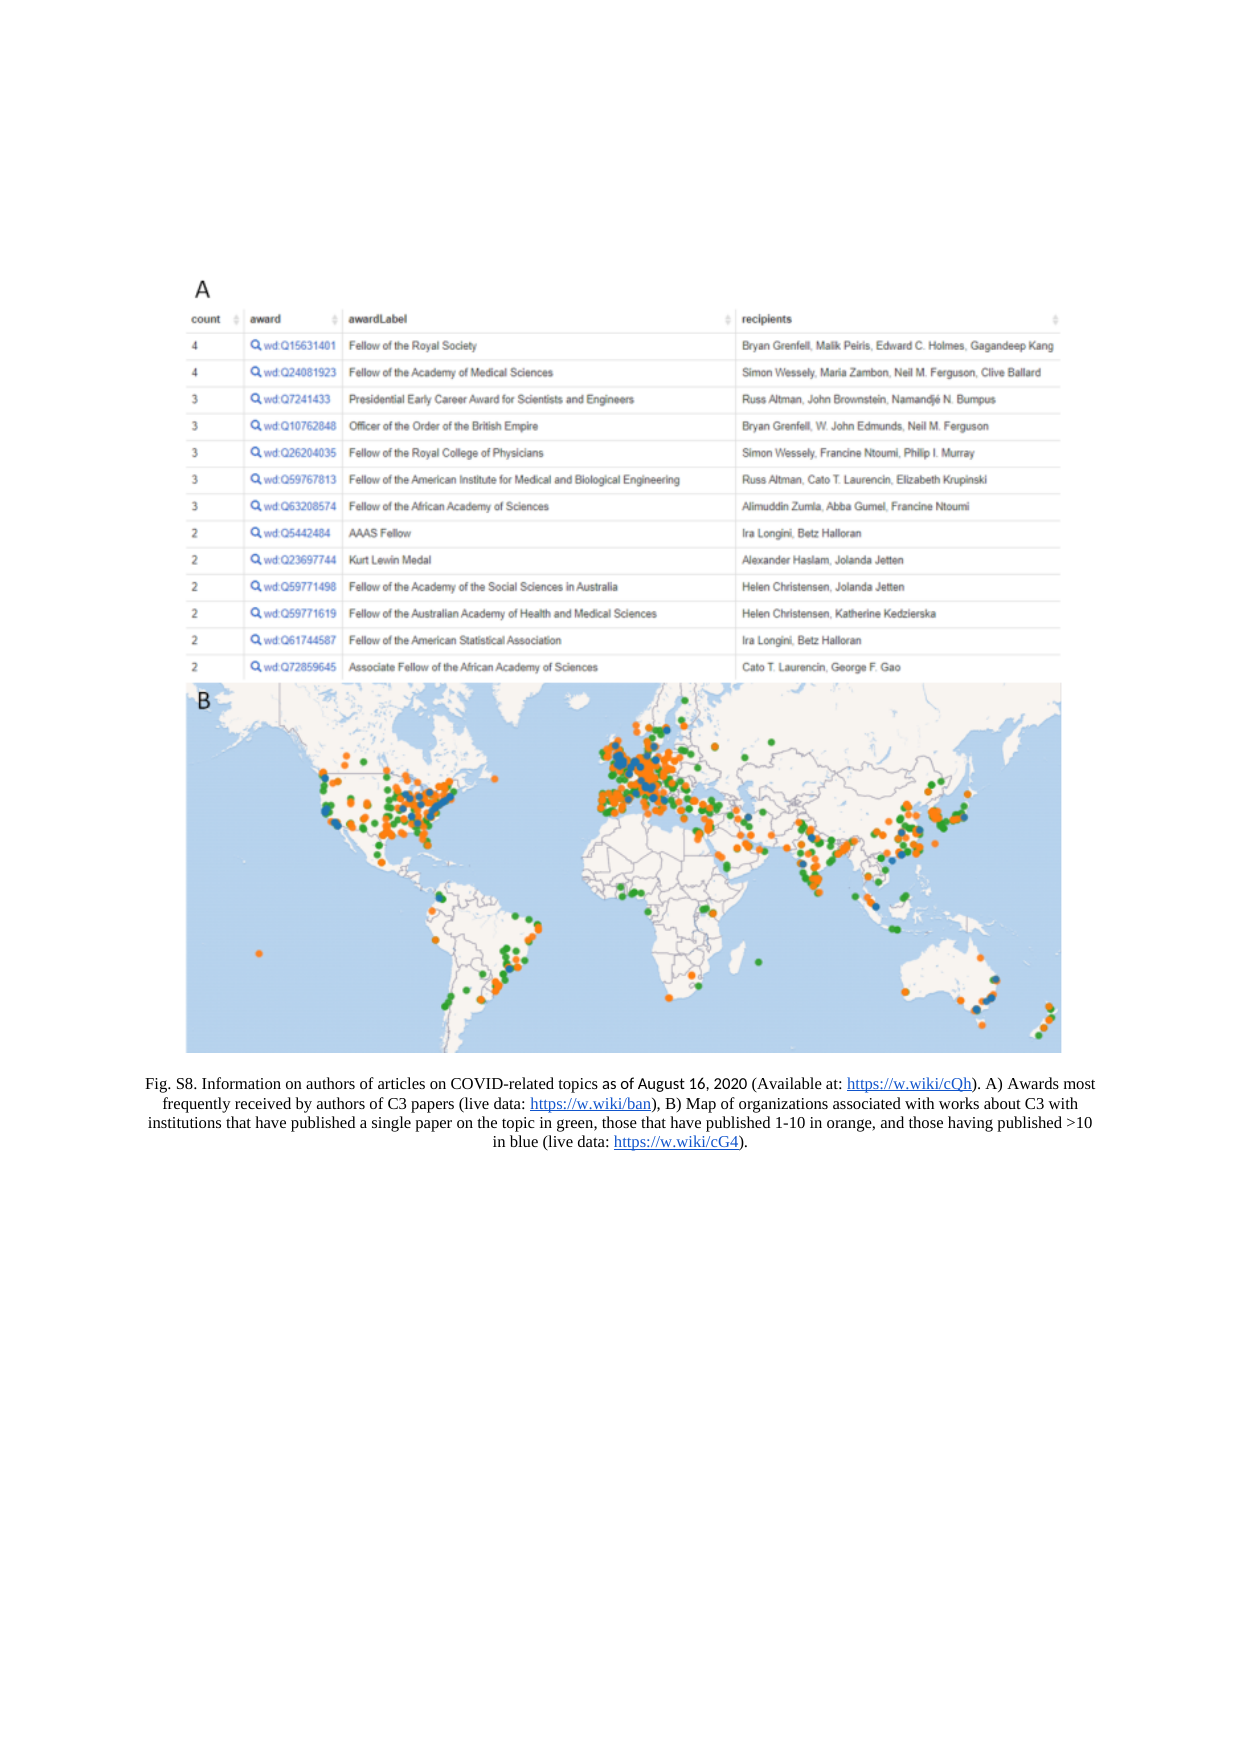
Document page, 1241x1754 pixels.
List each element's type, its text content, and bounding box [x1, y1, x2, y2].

text Fig. S8. Information on authors of articles on COVID-related topics as of August 16, 2020 (Available at: https://w.wiki/cQh). A) Awards most frequently received by authors of C3 papers (live data: https://w.wiki/ban), B) Map of organizations associated with works about C3 with institutions that have published a single paper on the topic in green, those that have published 1-10 in orange, and those having published >10 in blue (live data: https://w.wiki/cG4). [142, 1073, 1098, 1151]
picture [178, 265, 1062, 1053]
